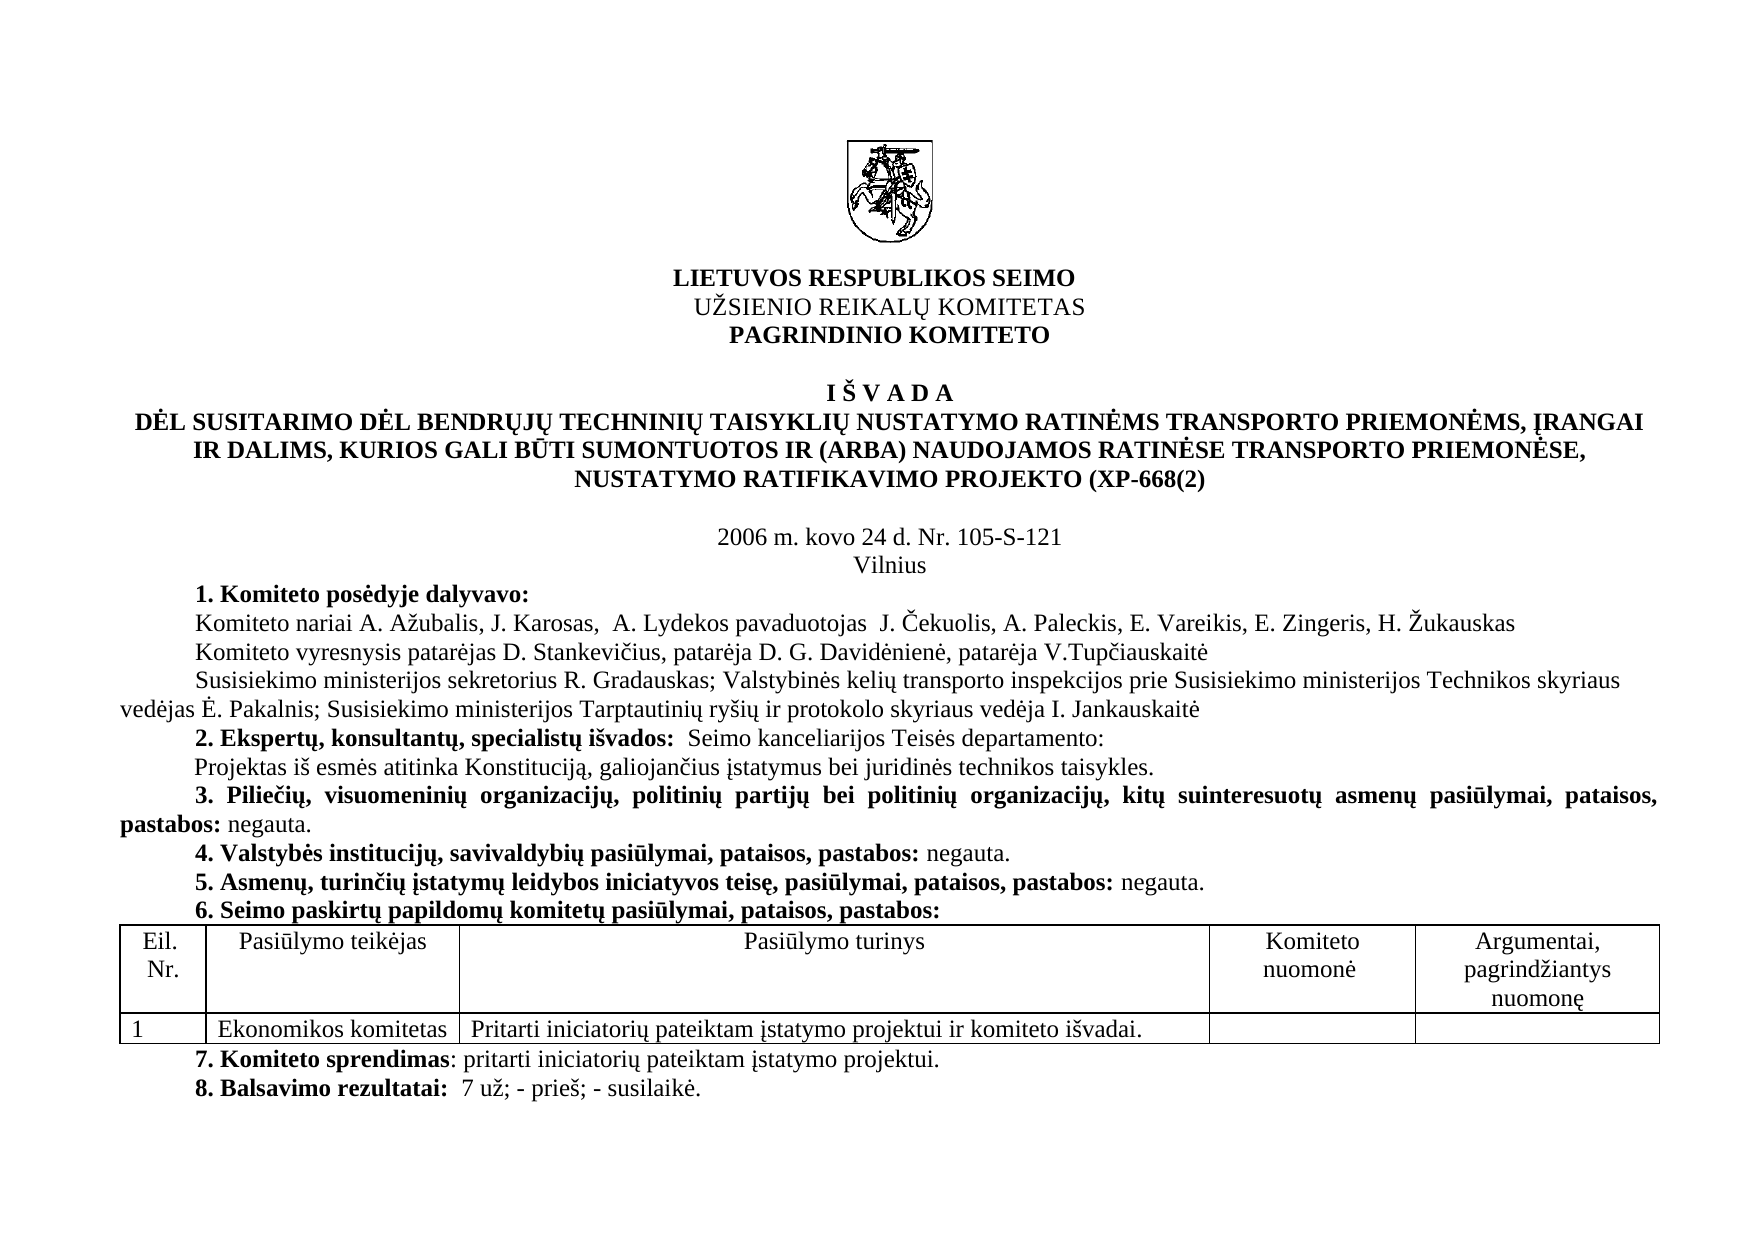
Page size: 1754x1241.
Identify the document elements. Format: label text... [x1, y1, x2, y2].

text 4. Valstybės institucijų, savivaldybių pasiūlymai, pataisos, pastabos: negauta. [120, 838, 1659, 867]
text 5. Asmenų, turinčių įstatymų leidybos iniciatyvos teisę, pasiūlymai, pataisos, pastabos: negauta. [120, 867, 1659, 896]
subtitle I Š V A D A [120, 378, 1659, 407]
text Susisiekimo ministerijos sekretorius R. Gradauskas; Valstybinės kelių transporto inspekcijos prie Susisiekimo ministerijos Technikos skyriaus vedėjas Ė. Pakalnis; Susisiekimo ministerijos Tarptautinių ryšių ir protokolo skyriaus vedėja I. Jankauskaitė [120, 666, 1659, 723]
text 2006 m. kovo 24 d. Nr. 105-S-121 [120, 522, 1659, 551]
text LIETUVOS RESPUBLIKOS SEIMO [120, 263, 1629, 292]
text 7. Komiteto sprendimas: pritarti iniciatorių pateiktam įstatymo projektui. [120, 1044, 1659, 1073]
table_header Eil. Nr. [121, 926, 205, 1012]
text DĖL SUSITARIMO DĖL BENDRŲJŲ TECHNINIŲ TAISYKLIŲ NUSTATYMO RATINĖMS TRANSPORTO PRIEMONĖMS, ĮRANGAI IR DALIMS, KURIOS GALI BŪTI SUMONTUOTOS IR (ARBA) NAUDOJAMOS RATINĖSE TRANSPORTO PRIEMONĖSE, NUSTATYMO RATIFIKAVIMO PROJEKTO (XP-668(2) [120, 407, 1659, 493]
subtitle PAGRINDINIO KOMITETO [120, 321, 1659, 349]
table_cell 1 [121, 1014, 205, 1042]
table_cell [1416, 1014, 1659, 1042]
table_header Pasiūlymo teikėjas [207, 926, 459, 1012]
text Vilnius [120, 551, 1659, 579]
table_header Argumentai, pagrindžiantys nuomonę [1416, 926, 1659, 1012]
text 6. Seimo paskirtų papildomų komitetų pasiūlymai, pataisos, pastabos: [120, 896, 1659, 924]
subtitle UŽSIENIO REIKALŲ KOMITETAS [120, 292, 1659, 321]
text Komiteto vyresnysis patarėjas D. Stankevičius, patarėja D. G. Davidėnienė, patarėja V.Tupčiauskaitė [120, 637, 1659, 666]
text 2. Ekspertų, konsultantų, specialistų išvados: Seimo kanceliarijos Teisės departamento: [120, 723, 1659, 752]
text Komiteto nariai A. Ažubalis, J. Karosas, A. Lydekos pavaduotojas J. Čekuolis, A. Paleckis, E. Vareikis, E. Zingeris, H. Žukauskas [120, 608, 1659, 637]
text 3. Piliečių, visuomeninių organizacijų, politinių partijų bei politinių organizacijų, kitų suinteresuotų asmenų pasiūlymai, pataisos, pastabos: negauta. [120, 781, 1659, 838]
text 8. Balsavimo rezultatai: 7 už; - prieš; - susilaikė. [120, 1073, 1659, 1101]
table_header Komiteto nuomonė [1210, 926, 1415, 1012]
table_cell [1210, 1014, 1415, 1042]
text Projektas iš esmės atitinka Konstituciją, galiojančius įstatymus bei juridinės technikos taisykles. [120, 752, 1659, 781]
table_cell Ekonomikos komitetas [207, 1014, 459, 1042]
table_cell Pritarti iniciatorių pateiktam įstatymo projektui ir komiteto išvadai. [460, 1014, 1209, 1042]
table_header Pasiūlymo turinys [460, 926, 1209, 1012]
text 1. Komiteto posėdyje dalyvavo: [120, 579, 1659, 608]
